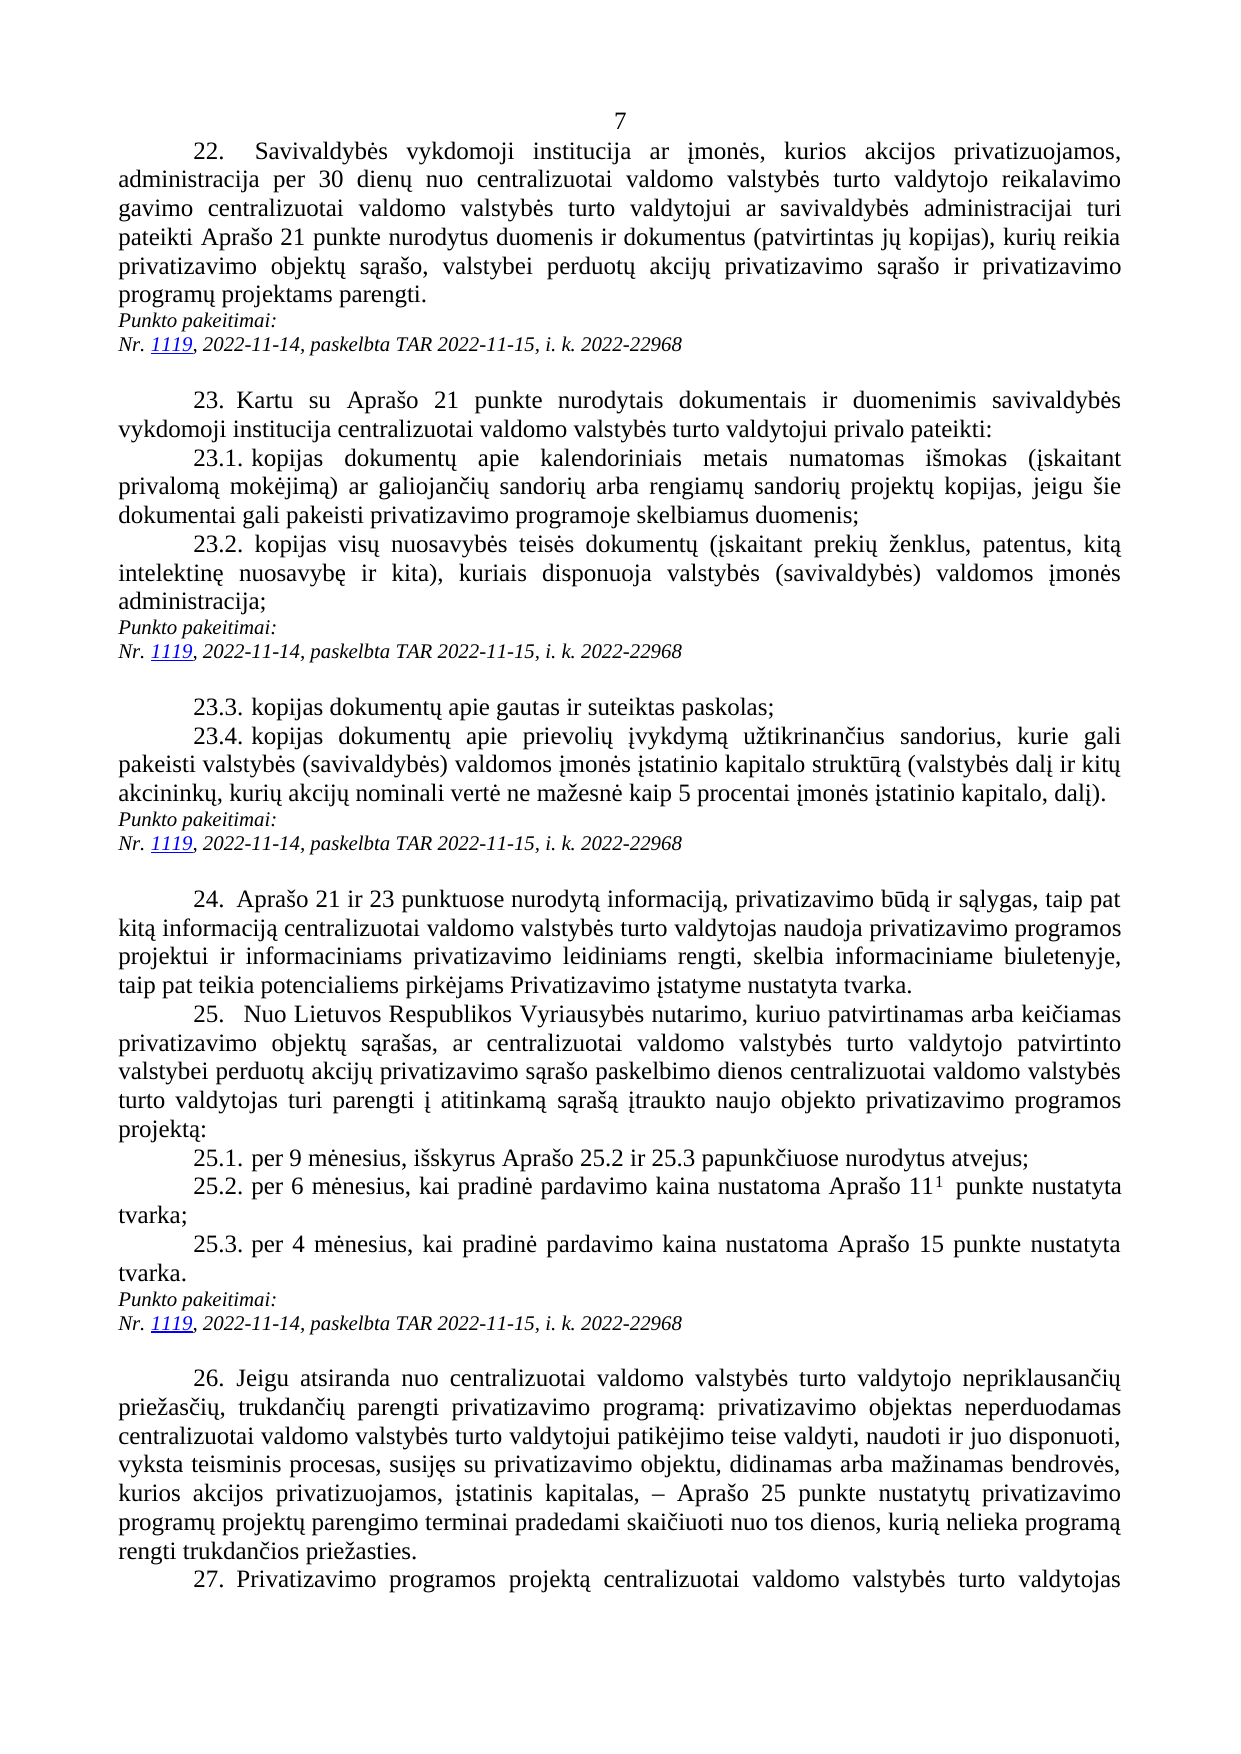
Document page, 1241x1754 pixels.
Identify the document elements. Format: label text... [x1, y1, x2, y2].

text Punkto pakeitimai: [118, 807, 1122, 831]
text 24. Aprašo 21 ir 23 punktuose nurodytą informaciją, privatizavimo būdą ir sąlygas, taip pat kitą informaciją centralizuotai valdomo valstybės turto valdytojas naudoja privatizavimo programos projektui ir informaciniams privatizavimo leidiniams rengti, skelbia informaciniame biuletenyje, taip pat teikia potencialiems pirkėjams Privatizavimo įstatyme nustatyta tvarka. [118, 884, 1122, 999]
text Nr. 1119, 2022-11-14, paskelbta TAR 2022-11-15, i. k. 2022-22968 [118, 831, 1122, 855]
text Punkto pakeitimai: [118, 308, 1122, 332]
text 23. Kartu su Aprašo 21 punkte nurodytais dokumentais ir duomenimis savivaldybės vykdomoji institucija centralizuotai valdomo valstybės turto valdytojui privalo pateikti: [118, 385, 1122, 443]
text 25.1. per 9 mėnesius, išskyrus Aprašo 25.2 ir 25.3 papunkčiuose nurodytus atvejus; [118, 1143, 1122, 1171]
text Nr. 1119, 2022-11-14, paskelbta TAR 2022-11-15, i. k. 2022-22968 [118, 1311, 1122, 1334]
text 23.1. kopijas dokumentų apie kalendoriniais metais numatomas išmokas (įskaitant privalomą mokėjimą) ar galiojančių sandorių arba rengiamų sandorių projektų kopijas, jeigu šie dokumentai gali pakeisti privatizavimo programoje skelbiamus duomenis; [118, 443, 1122, 529]
text 23.2. kopijas visų nuosavybės teisės dokumentų (įskaitant prekių ženklus, patentus, kitą intelektinę nuosavybę ir kita), kuriais disponuoja valstybės (savivaldybės) valdomos įmonės administracija; [118, 529, 1122, 615]
text Punkto pakeitimai: [118, 615, 1122, 639]
text 23.4. kopijas dokumentų apie prievolių įvykdymą užtikrinančius sandorius, kurie gali pakeisti valstybės (savivaldybės) valdomos įmonės įstatinio kapitalo struktūrą (valstybės dalį ir kitų akcininkų, kurių akcijų nominali vertė ne mažesnė kaip 5 procentai įmonės įstatinio kapitalo, dalį). [118, 721, 1122, 807]
text Nr. 1119, 2022-11-14, paskelbta TAR 2022-11-15, i. k. 2022-22968 [118, 332, 1122, 356]
text 25.3. per 4 mėnesius, kai pradinė pardavimo kaina nustatoma Aprašo 15 punkte nustatyta tvarka. [118, 1229, 1122, 1286]
text Nr. 1119, 2022-11-14, paskelbta TAR 2022-11-15, i. k. 2022-22968 [118, 639, 1122, 663]
text 26. Jeigu atsiranda nuo centralizuotai valdomo valstybės turto valdytojo nepriklausančių priežasčių, trukdančių parengti privatizavimo programą: privatizavimo objektas neperduodamas centralizuotai valdomo valstybės turto valdytojui patikėjimo teise valdyti, naudoti ir juo disponuoti, vyksta teisminis procesas, susijęs su privatizavimo objektu, didinamas arba mažinamas bendrovės, kurios akcijos privatizuojamos, įstatinis kapitalas, – Aprašo 25 punkte nustatytų privatizavimo programų projektų parengimo terminai pradedami skaičiuoti nuo tos dienos, kurią nelieka programą rengti trukdančios priežasties. [118, 1363, 1122, 1564]
text 22. Savivaldybės vykdomoji institucija ar įmonės, kurios akcijos privatizuojamos, administracija per 30 dienų nuo centralizuotai valdomo valstybės turto valdytojo reikalavimo gavimo centralizuotai valdomo valstybės turto valdytojui ar savivaldybės administracijai turi pateikti Aprašo 21 punkte nurodytus duomenis ir dokumentus (patvirtintas jų kopijas), kurių reikia privatizavimo objektų sąrašo, valstybei perduotų akcijų privatizavimo sąrašo ir privatizavimo programų projektams parengti. [118, 136, 1122, 308]
text 25.2. per 6 mėnesius, kai pradinė pardavimo kaina nustatoma Aprašo 111 punkte nustatyta tvarka; [118, 1171, 1122, 1229]
text 23.3. kopijas dokumentų apie gautas ir suteiktas paskolas; [118, 692, 1122, 721]
text Punkto pakeitimai: [118, 1286, 1122, 1311]
text 27. Privatizavimo programos projektą centralizuotai valdomo valstybės turto valdytojas [118, 1564, 1122, 1593]
text 25. Nuo Lietuvos Respublikos Vyriausybės nutarimo, kuriuo patvirtinamas arba keičiamas privatizavimo objektų sąrašas, ar centralizuotai valdomo valstybės turto valdytojo patvirtinto valstybei perduotų akcijų privatizavimo sąrašo paskelbimo dienos centralizuotai valdomo valstybės turto valdytojas turi parengti į atitinkamą sąrašą įtraukto naujo objekto privatizavimo programos projektą: [118, 999, 1122, 1143]
